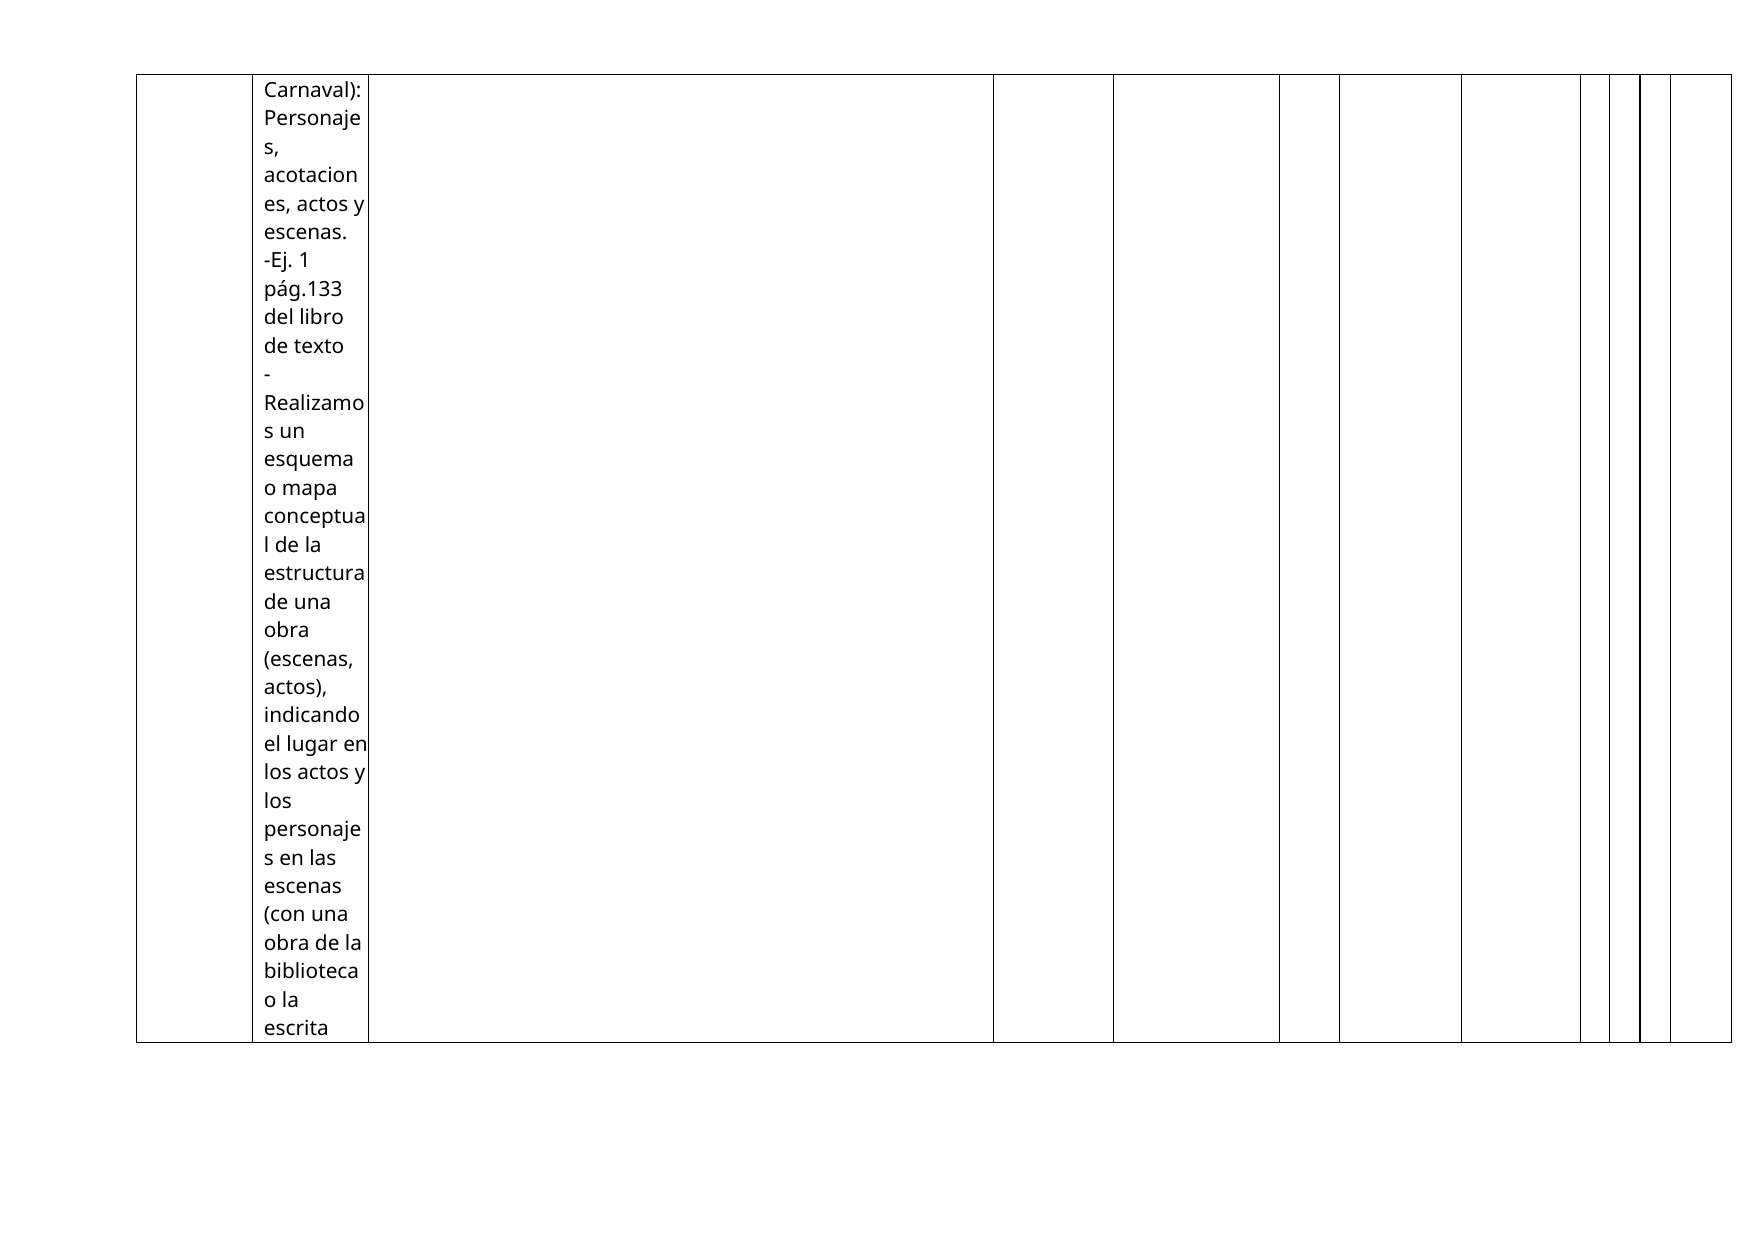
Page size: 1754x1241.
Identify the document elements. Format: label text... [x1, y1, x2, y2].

table_cell [1280, 75, 1339, 1042]
table_cell [1610, 75, 1639, 1042]
table_cell [1340, 75, 1461, 1042]
table_cell [1462, 75, 1580, 1042]
table_cell [994, 75, 1113, 1042]
table_cell [369, 75, 993, 1042]
table_cell [1581, 75, 1609, 1042]
table_cell [1114, 75, 1279, 1042]
table_cell [1671, 75, 1731, 1042]
table_cell [137, 75, 252, 1042]
table_cell Carnaval): Personajes, acotaciones, actos y escenas. -Ej. 1 pág.133 del libro de texto - Realizamos un esquema o mapa conceptual de la estructura de una obra (escenas, actos), indicando el lugar en los actos y los personajes en las escenas (con una obra de la biblioteca o la escrita [253, 75, 368, 1042]
table_cell [1641, 75, 1670, 1042]
